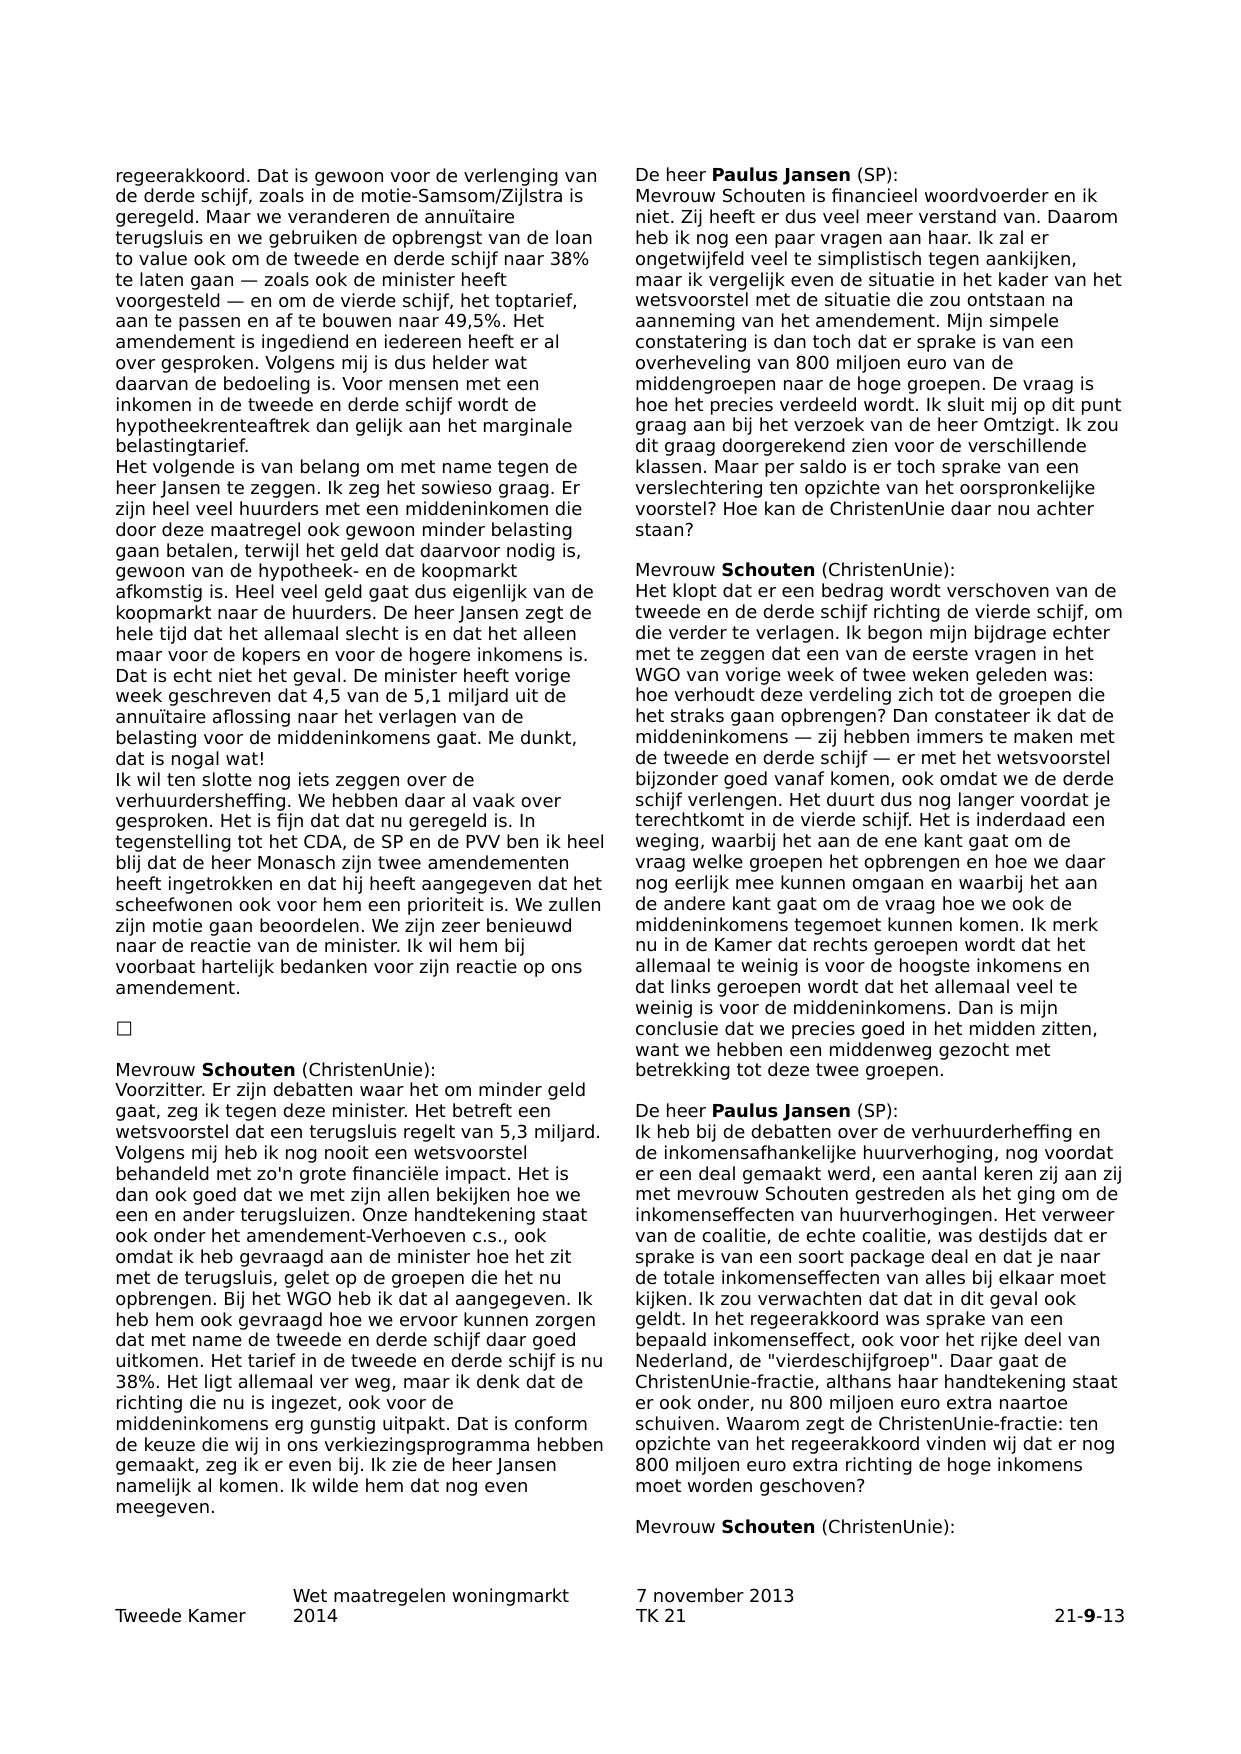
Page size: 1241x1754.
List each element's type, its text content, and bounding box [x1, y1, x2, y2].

text Ik heb bij de debatten over de verhuurderheffing en de inkomensafhankelijke huurverhoging, nog voordat er een deal gemaakt werd, een aantal keren zij aan zij met mevrouw Schouten gestreden als het ging om de inkomenseffecten van huurverhogingen. Het verweer van de coalitie, de echte coalitie, was destijds dat er sprake is van een soort package deal en dat je naar de totale inkomenseffecten van alles bij elkaar moet kijken. Ik zou verwachten dat dat in dit geval ook geldt. In het regeerakkoord was sprake van een bepaald inkomenseffect, ook voor het rijke deel van Nederland, de "vierdeschijfgroep". Daar gaat de ChristenUnie-fractie, althans haar handtekening staat er ook onder, nu 800 miljoen euro extra naartoe schuiven. Waarom zegt de ChristenUnie-fractie: ten opzichte van het regeerakkoord vinden wij dat er nog 800 miljoen euro extra richting de hoge inkomens moet worden geschoven? [635, 1122, 1125, 1497]
text Het volgende is van belang om met name tegen de heer Jansen te zeggen. Ik zeg het sowieso graag. Er zijn heel veel huurders met een middeninkomen die door deze maatregel ook gewoon minder belasting gaan betalen, terwijl het geld dat daarvoor nodig is, gewoon van de hypotheek- en de koopmarkt afkomstig is. Heel veel geld gaat dus eigenlijk van de koopmarkt naar de huurders. De heer Jansen zegt de hele tijd dat het allemaal slecht is en dat het alleen maar voor de kopers en voor de hogere inkomens is. Dat is echt niet het geval. De minister heeft vorige week geschreven dat 4,5 van de 5,1 miljard uit de annuïtaire aflossing naar het verlagen van de belasting voor de middeninkomens gaat. Me dunkt, dat is nogal wat! [115, 457, 605, 769]
text Ik wil ten slotte nog iets zeggen over de verhuurdersheffing. We hebben daar al vaak over gesproken. Het is fijn dat dat nu geregeld is. In tegenstelling tot het CDA, de SP en de PVV ben ik heel blij dat de heer Monasch zijn twee amendementen heeft ingetrokken en dat hij heeft aangegeven dat het scheefwonen ook voor hem een prioriteit is. We zullen zijn motie gaan beoordelen. We zijn zeer benieuwd naar de reactie van de minister. Ik wil hem bij voorbaat hartelijk bedanken voor zijn reactie op ons amendement. [115, 769, 605, 999]
text Mevrouw Schouten (ChristenUnie): [115, 1059, 605, 1080]
text ⬜ [115, 1019, 605, 1039]
text Mevrouw Schouten (ChristenUnie): [635, 560, 1125, 581]
text regeerakkoord. Dat is gewoon voor de verlenging van de derde schijf, zoals in de motie-Samsom/Zijlstra is geregeld. Maar we veranderen de annuïtaire terugsluis en we gebruiken de opbrengst van de loan to value ook om de tweede en derde schijf naar 38% te laten gaan — zoals ook de minister heeft voorgesteld — en om de vierde schijf, het toptarief, aan te passen en af te bouwen naar 49,5%. Het amendement is ingediend en iedereen heeft er al over gesproken. Volgens mij is dus helder wat daarvan de bedoeling is. Voor mensen met een inkomen in de tweede en derde schijf wordt de hypotheekrenteaftrek dan gelijk aan het marginale belastingtarief. [115, 165, 605, 457]
text Mevrouw Schouten (ChristenUnie): [635, 1517, 1125, 1537]
text Mevrouw Schouten is financieel woordvoerder en ik niet. Zij heeft er dus veel meer verstand van. Daarom heb ik nog een paar vragen aan haar. Ik zal er ongetwijfeld veel te simplistisch tegen aankijken, maar ik vergelijk even de situatie in het kader van het wetsvoorstel met de situatie die zou ontstaan na aanneming van het amendement. Mijn simpele constatering is dan toch dat er sprake is van een overheveling van 800 miljoen euro van de middengroepen naar de hoge groepen. De vraag is hoe het precies verdeeld wordt. Ik sluit mij op dit punt graag aan bij het verzoek van de heer Omtzigt. Ik zou dit graag doorgerekend zien voor de verschillende klassen. Maar per saldo is er toch sprake van een verslechtering ten opzichte van het oorspronkelijke voorstel? Hoe kan de ChristenUnie daar nou achter staan? [635, 186, 1125, 540]
text Het klopt dat er een bedrag wordt verschoven van de tweede en de derde schijf richting de vierde schijf, om die verder te verlagen. Ik begon mijn bijdrage echter met te zeggen dat een van de eerste vragen in het WGO van vorige week of twee weken geleden was: hoe verhoudt deze verdeling zich tot de groepen die het straks gaan opbrengen? Dan constateer ik dat de middeninkomens — zij hebben immers te maken met de tweede en derde schijf — er met het wetsvoorstel bijzonder goed vanaf komen, ook omdat we de derde schijf verlengen. Het duurt dus nog langer voordat je terechtkomt in de vierde schijf. Het is inderdaad een weging, waarbij het aan de ene kant gaat om de vraag welke groepen het opbrengen en hoe we daar nog eerlijk mee kunnen omgaan en waarbij het aan de andere kant gaat om de vraag hoe we ook de middeninkomens tegemoet kunnen komen. Ik merk nu in de Kamer dat rechts geroepen wordt dat het allemaal te weinig is voor de hoogste inkomens en dat links geroepen wordt dat het allemaal veel te weinig is voor de middeninkomens. Dan is mijn conclusie dat we precies goed in het midden zitten, want we hebben een middenweg gezocht met betrekking tot deze twee groepen. [635, 581, 1125, 1081]
text De heer Paulus Jansen (SP): [635, 165, 1125, 186]
text Voorzitter. Er zijn debatten waar het om minder geld gaat, zeg ik tegen deze minister. Het betreft een wetsvoorstel dat een terugsluis regelt van 5,3 miljard. Volgens mij heb ik nog nooit een wetsvoorstel behandeld met zo'n grote financiële impact. Het is dan ook goed dat we met zijn allen bekijken hoe we een en ander terugsluizen. Onze handtekening staat ook onder het amendement-Verhoeven c.s., ook omdat ik heb gevraagd aan de minister hoe het zit met de terugsluis, gelet op de groepen die het nu opbrengen. Bij het WGO heb ik dat al aangegeven. Ik heb hem ook gevraagd hoe we ervoor kunnen zorgen dat met name de tweede en derde schijf daar goed uitkomen. Het tarief in de tweede en derde schijf is nu 38%. Het ligt allemaal ver weg, maar ik denk dat de richting die nu is ingezet, ook voor de middeninkomens erg gunstig uitpakt. Dat is conform de keuze die wij in ons verkiezingsprogramma hebben gemaakt, zeg ik er even bij. Ik zie de heer Jansen namelijk al komen. Ik wilde hem dat nog even meegeven. [115, 1080, 605, 1518]
text De heer Paulus Jansen (SP): [635, 1101, 1125, 1122]
